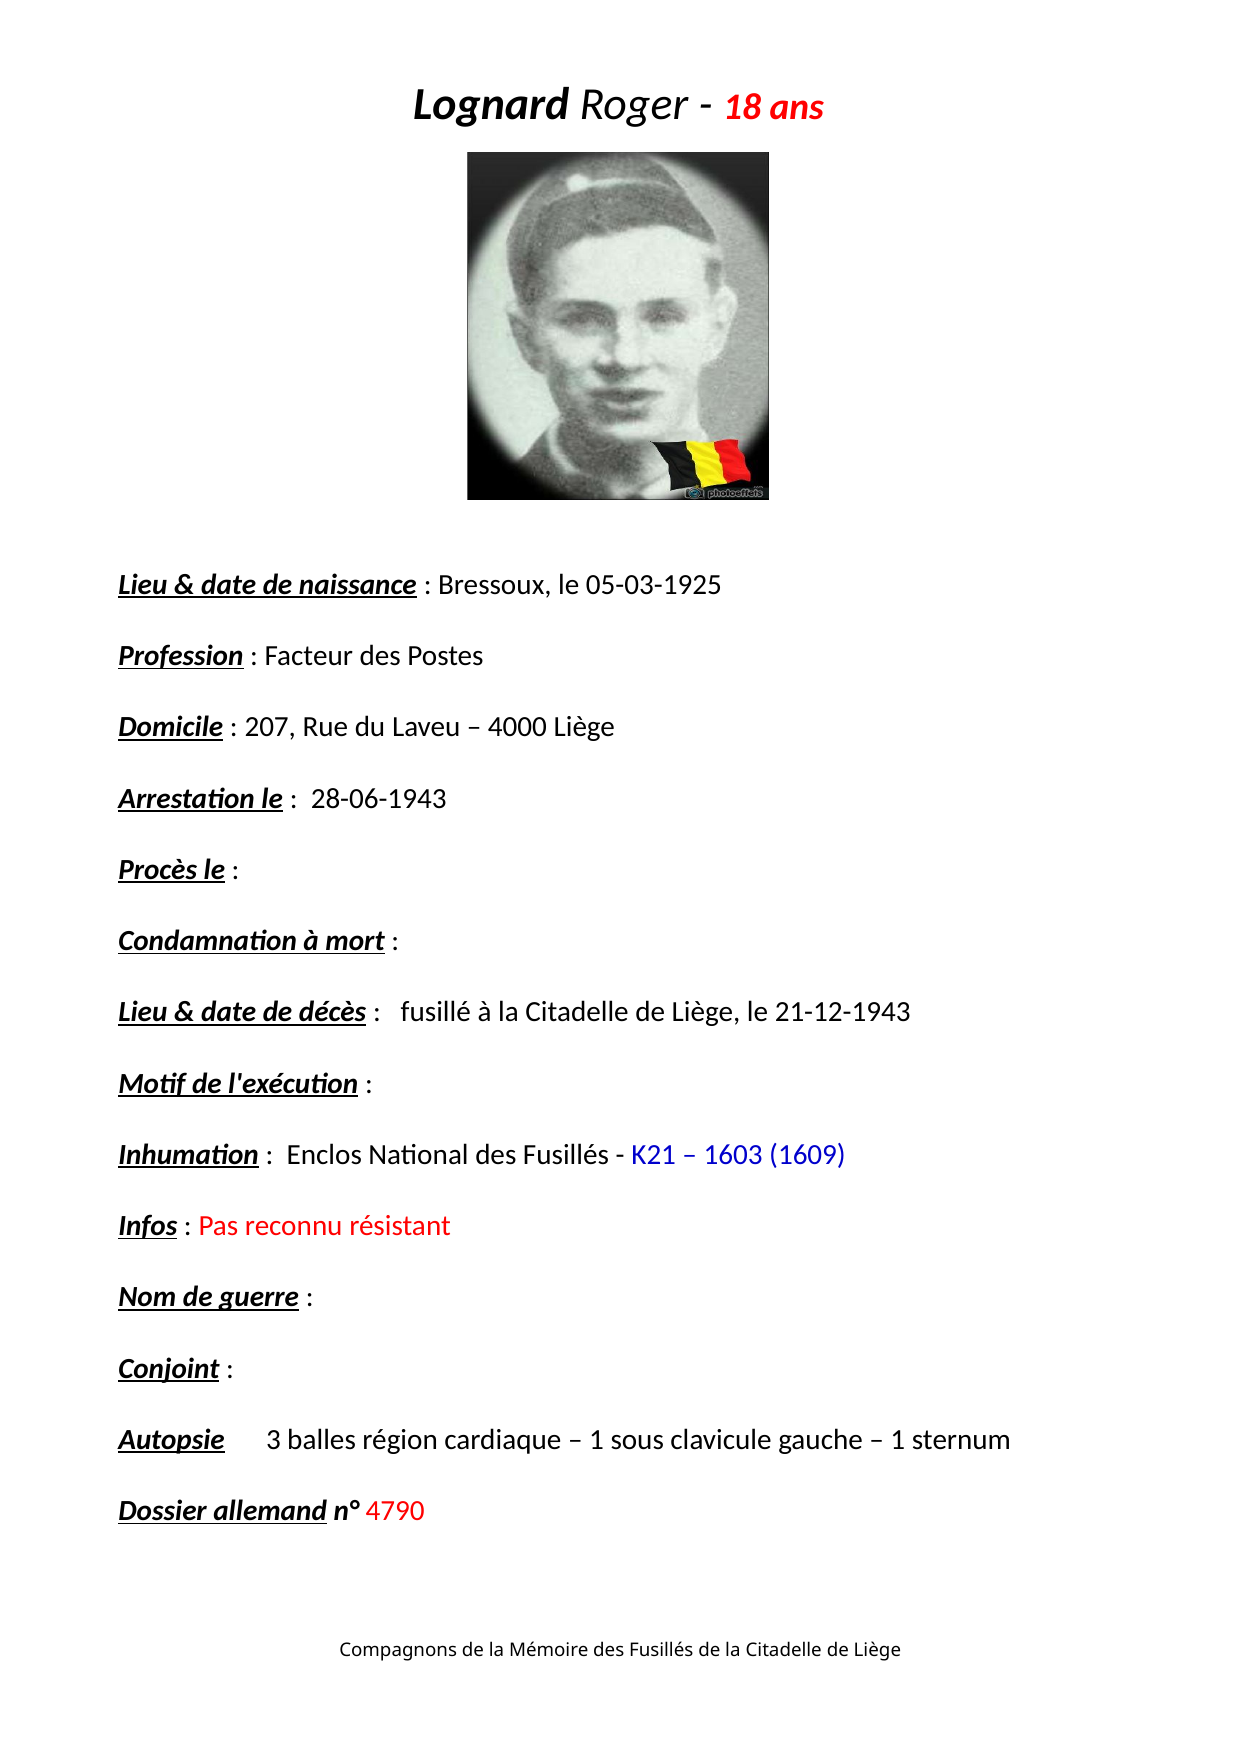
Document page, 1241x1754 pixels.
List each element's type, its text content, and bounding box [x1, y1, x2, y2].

text Condamnation à mort : [118, 922, 1122, 958]
text Autopsie 3 balles région cardiaque – 1 sous clavicule gauche – 1 sternum [118, 1421, 1122, 1457]
text Lognard Roger - 18 ans [118, 75, 1122, 131]
text Arrestation le : 28-06-1943 [118, 780, 1122, 815]
text Motif de l'exécution : [118, 1065, 1122, 1100]
text Procès le : [118, 851, 1122, 887]
text Conjoint : [118, 1350, 1122, 1385]
text Lieu & date de décès : fusillé à la Citadelle de Liège, le 21-12-1943 [118, 993, 1122, 1029]
text Infos : Pas reconnu résistant [118, 1207, 1122, 1243]
text Nom de guerre : [118, 1278, 1122, 1314]
text Inhumation : Enclos National des Fusillés - K21 – 1603 (1609) [118, 1136, 1122, 1172]
text Profession : Facteur des Postes [118, 637, 1122, 673]
text Dossier allemand n° 4790 [118, 1492, 1122, 1528]
text Lieu & date de naissance : Bressoux, le 05-03-1925 [118, 566, 1122, 602]
text Domicile : 207, Rue du Laveu – 4000 Liège [118, 708, 1122, 744]
